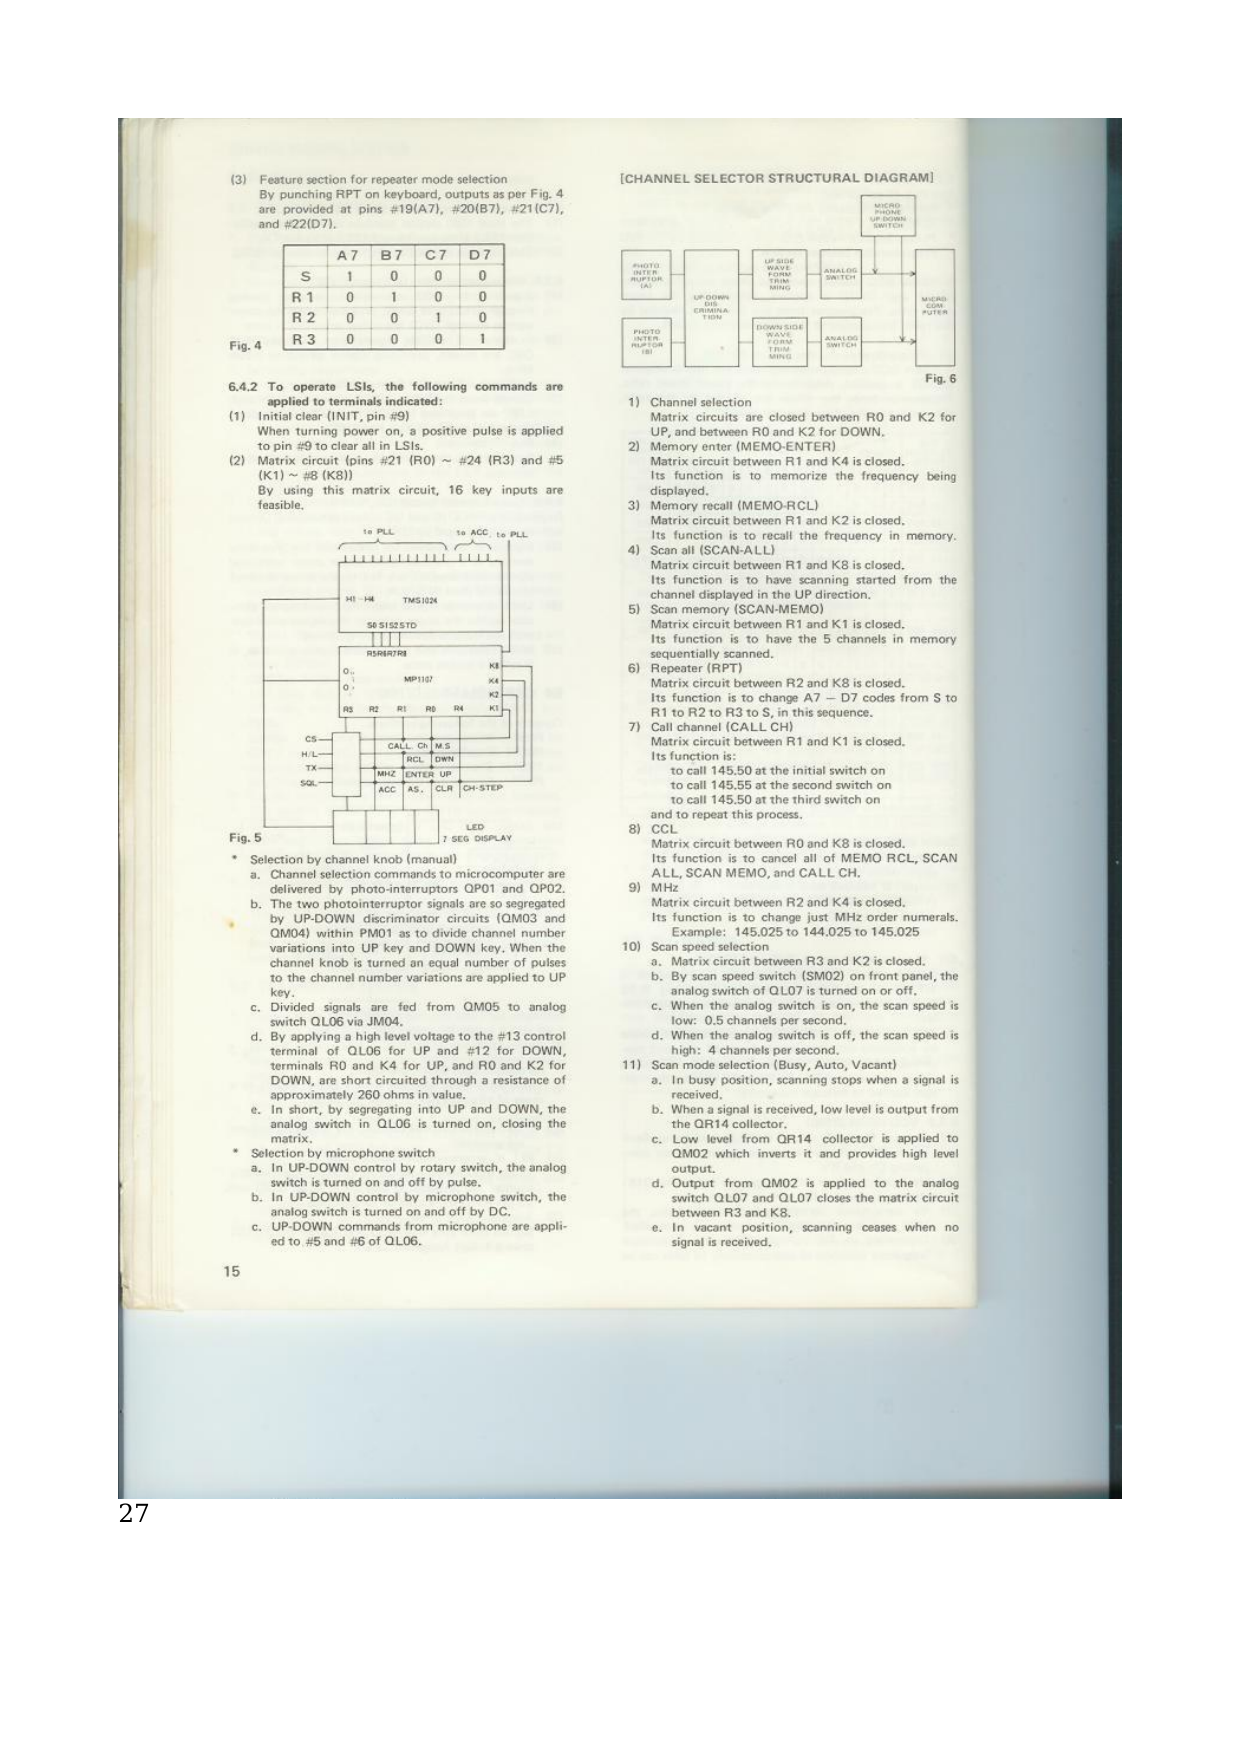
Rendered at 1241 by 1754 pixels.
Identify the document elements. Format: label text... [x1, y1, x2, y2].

text 27 [118, 1499, 1122, 1528]
picture [118, 118, 1122, 1499]
